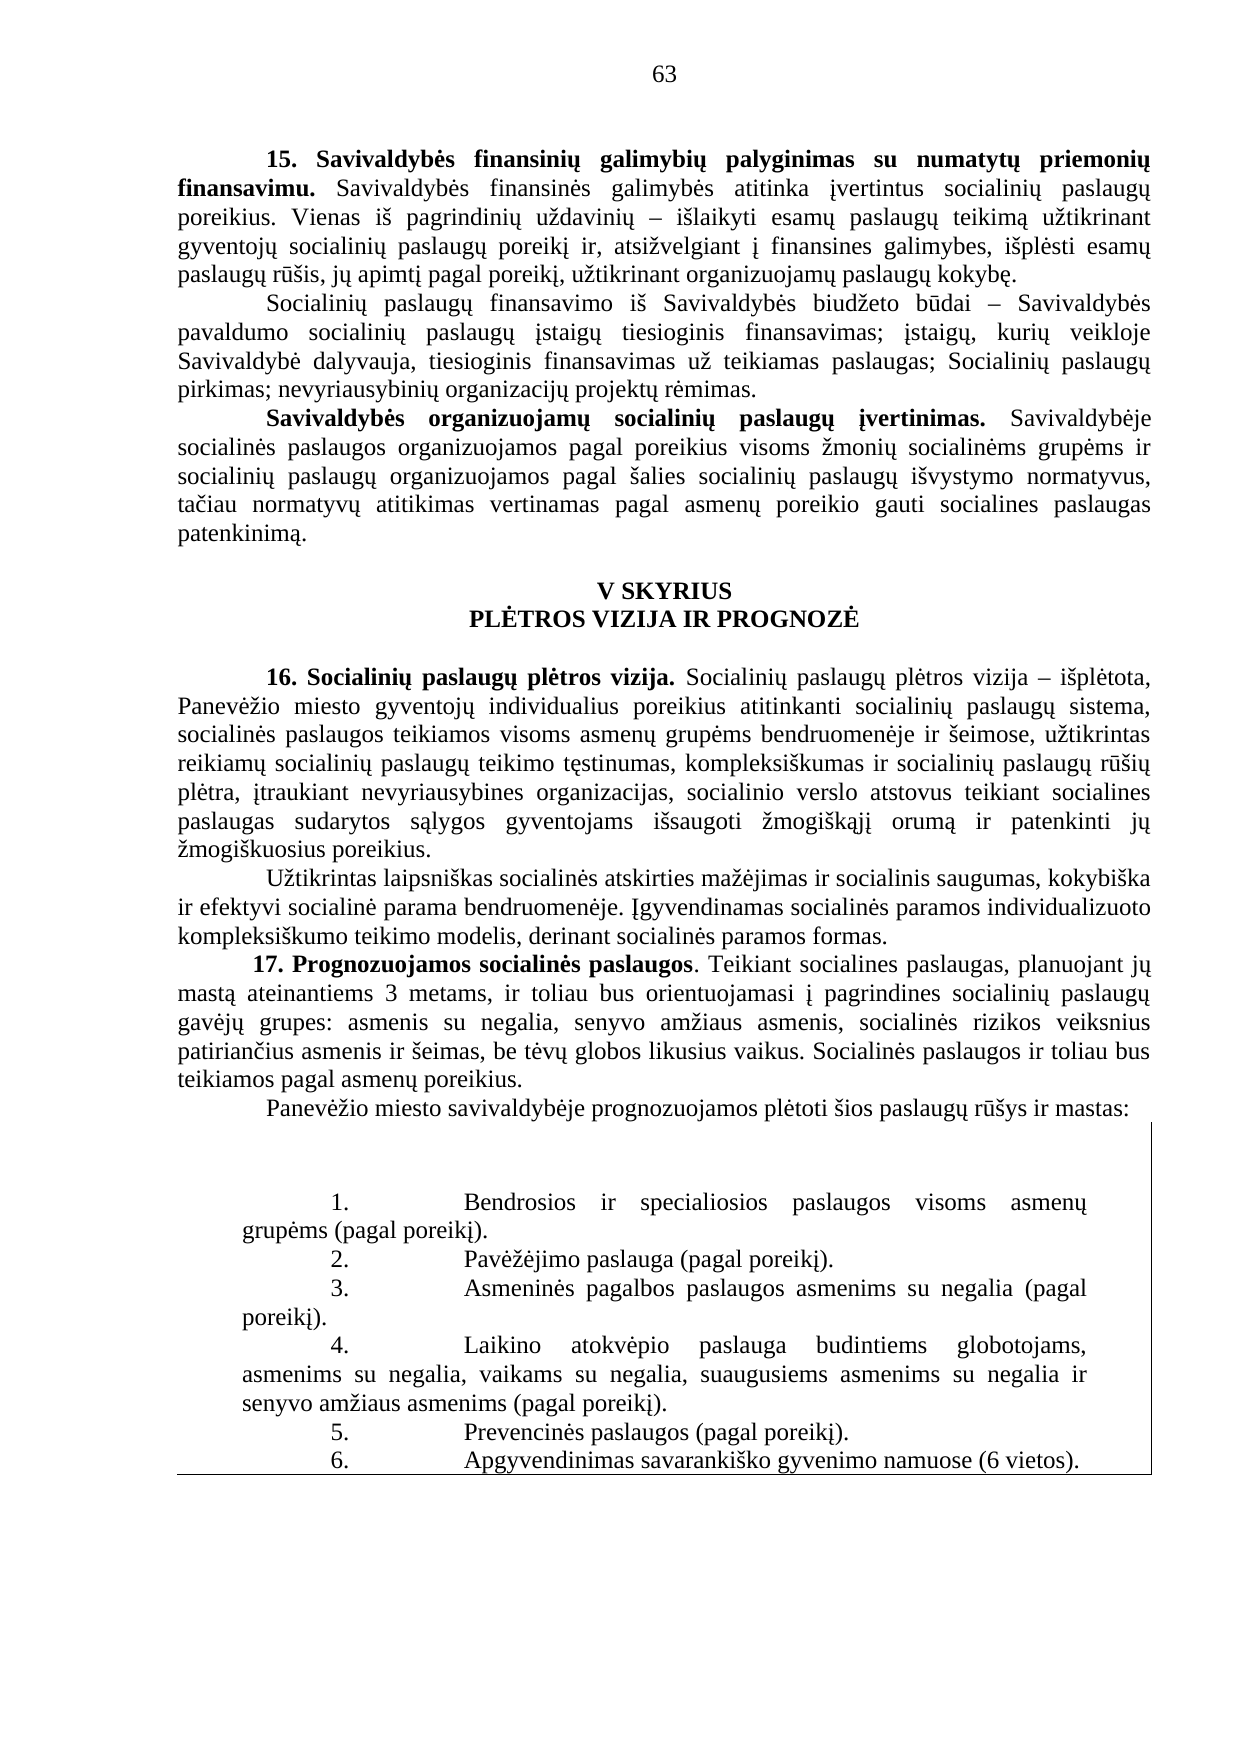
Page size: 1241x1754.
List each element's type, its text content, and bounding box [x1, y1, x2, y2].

text Savivaldybės organizuojamų socialinių paslaugų įvertinimas. Savivaldybėje socialinės paslaugos organizuojamos pagal poreikius visoms žmonių socialinėms grupėms ir socialinių paslaugų organizuojamos pagal šalies socialinių paslaugų išvystymo normatyvus, tačiau normatyvų atitikimas vertinamas pagal asmenų poreikio gauti socialines paslaugas patenkinimą. [177, 403, 1152, 547]
text 1. Bendrosios ir specialiosios paslaugos visoms asmenų grupėms (pagal poreikį). [177, 1122, 1151, 1244]
text Užtikrintas laipsniškas socialinės atskirties mažėjimas ir socialinis saugumas, kokybiška ir efektyvi socialinė parama bendruomenėje. Įgyvendinamas socialinės paramos individualizuoto kompleksiškumo teikimo modelis, derinant socialinės paramos formas. [177, 863, 1152, 949]
text 3. Asmeninės pagalbos paslaugos asmenims su negalia (pagal poreikį). [177, 1273, 1151, 1330]
text 17. Prognozuojamos socialinės paslaugos. Teikiant socialines paslaugas, planuojant jų mastą ateinantiems 3 metams, ir toliau bus orientuojamasi į pagrindines socialinių paslaugų gavėjų grupes: asmenis su negalia, senyvo amžiaus asmenis, socialinės rizikos veiksnius patiriančius asmenis ir šeimas, be tėvų globos likusius vaikus. Socialinės paslaugos ir toliau bus teikiamos pagal asmenų poreikius. [177, 949, 1152, 1093]
text 2. Pavėžėjimo paslauga (pagal poreikį). [177, 1244, 1151, 1273]
text V SKYRIUS [177, 576, 1152, 604]
text Panevėžio miesto savivaldybėje prognozuojamos plėtoti šios paslaugų rūšys ir mastas: [177, 1093, 1152, 1122]
text 4. Laikino atokvėpio paslauga budintiems globotojams, asmenims su negalia, vaikams su negalia, suaugusiems asmenims su negalia ir senyvo amžiaus asmenims (pagal poreikį). [177, 1330, 1151, 1417]
text 5. Prevencinės paslaugos (pagal poreikį). [177, 1417, 1151, 1445]
text 16. Socialinių paslaugų plėtros vizija. Socialinių paslaugų plėtros vizija – išplėtota, Panevėžio miesto gyventojų individualius poreikius atitinkanti socialinių paslaugų sistema, socialinės paslaugos teikiamos visoms asmenų grupėms bendruomenėje ir šeimose, užtikrintas reikiamų socialinių paslaugų teikimo tęstinumas, kompleksiškumas ir socialinių paslaugų rūšių plėtra, įtraukiant nevyriausybines organizacijas, socialinio verslo atstovus teikiant socialines paslaugas sudarytos sąlygos gyventojams išsaugoti žmogiškąjį orumą ir patenkinti jų žmogiškuosius poreikius. [177, 662, 1152, 863]
text Socialinių paslaugų finansavimo iš Savivaldybės biudžeto būdai – Savivaldybės pavaldumo socialinių paslaugų įstaigų tiesioginis finansavimas; įstaigų, kurių veikloje Savivaldybė dalyvauja, tiesioginis finansavimas už teikiamas paslaugas; Socialinių paslaugų pirkimas; nevyriausybinių organizacijų projektų rėmimas. [177, 288, 1152, 403]
text 6. Apgyvendinimas savarankiško gyvenimo namuose (6 vietos). [177, 1445, 1151, 1474]
text 15. Savivaldybės finansinių galimybių palyginimas su numatytų priemonių finansavimu. Savivaldybės finansinės galimybės atitinka įvertintus socialinių paslaugų poreikius. Vienas iš pagrindinių uždavinių – išlaikyti esamų paslaugų teikimą užtikrinant gyventojų socialinių paslaugų poreikį ir, atsižvelgiant į finansines galimybes, išplėsti esamų paslaugų rūšis, jų apimtį pagal poreikį, užtikrinant organizuojamų paslaugų kokybę. [177, 144, 1152, 288]
text PLĖTROS VIZIJA IR PROGNOZĖ [177, 604, 1152, 633]
